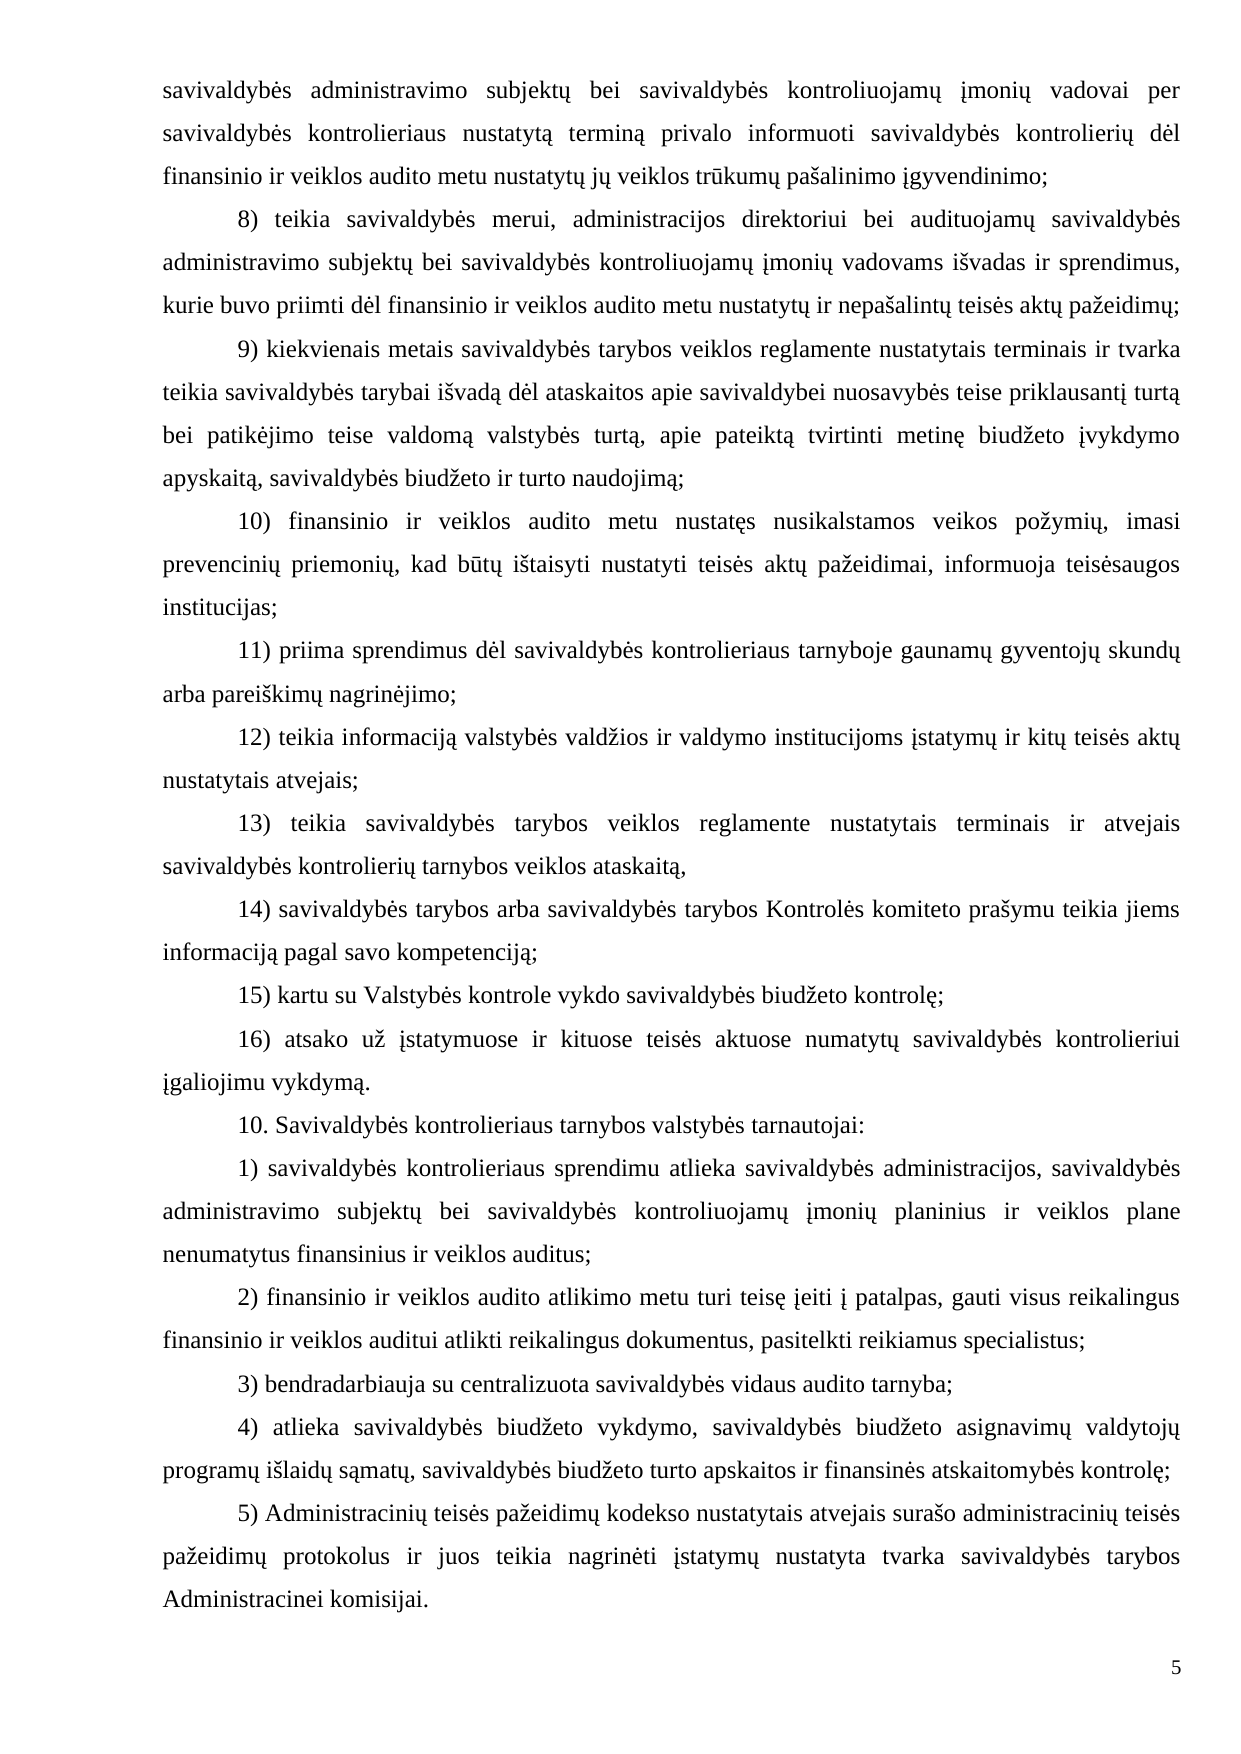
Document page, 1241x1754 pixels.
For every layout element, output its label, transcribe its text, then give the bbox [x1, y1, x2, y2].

text 9) kiekvienais metais savivaldybės tarybos veiklos reglamente nustatytais terminais ir tvarka teikia savivaldybės tarybai išvadą dėl ataskaitos apie savivaldybei nuosavybės teise priklausantį turtą bei patikėjimo teise valdomą valstybės turtą, apie pateiktą tvirtinti metinę biudžeto įvykdymo apyskaitą, savivaldybės biudžeto ir turto naudojimą; [162, 334, 1181, 492]
text 8) teikia savivaldybės merui, administracijos direktoriui bei audituojamų savivaldybės administravimo subjektų bei savivaldybės kontroliuojamų įmonių vadovams išvadas ir sprendimus, kurie buvo priimti dėl finansinio ir veiklos audito metu nustatytų ir nepašalintų teisės aktų pažeidimų; [162, 204, 1181, 319]
text 16) atsako už įstatymuose ir kituose teisės aktuose numatytų savivaldybės kontrolieriui įgaliojimu vykdymą. [162, 1024, 1181, 1096]
text 5) Administracinių teisės pažeidimų kodekso nustatytais atvejais surašo administracinių teisės pažeidimų protokolus ir juos teikia nagrinėti įstatymų nustatyta tvarka savivaldybės tarybos Administracinei komisijai. [162, 1498, 1181, 1613]
text 15) kartu su Valstybės kontrole vykdo savivaldybės biudžeto kontrolę; [162, 981, 1181, 1009]
text 10) finansinio ir veiklos audito metu nustatęs nusikalstamos veikos požymių, imasi prevencinių priemonių, kad būtų ištaisyti nustatyti teisės aktų pažeidimai, informuoja teisėsaugos institucijas; [162, 506, 1181, 621]
text 1) savivaldybės kontrolieriaus sprendimu atlieka savivaldybės administracijos, savivaldybės administravimo subjektų bei savivaldybės kontroliuojamų įmonių planinius ir veiklos plane nenumatytus finansinius ir veiklos auditus; [162, 1153, 1181, 1268]
text 10. Savivaldybės kontrolieriaus tarnybos valstybės tarnautojai: [162, 1110, 1181, 1139]
text 4) atlieka savivaldybės biudžeto vykdymo, savivaldybės biudžeto asignavimų valdytojų programų išlaidų sąmatų, savivaldybės biudžeto turto apskaitos ir finansinės atskaitomybės kontrolę; [162, 1412, 1181, 1484]
text 12) teikia informaciją valstybės valdžios ir valdymo institucijoms įstatymų ir kitų teisės aktų nustatytais atvejais; [162, 722, 1181, 794]
text 3) bendradarbiauja su centralizuota savivaldybės vidaus audito tarnyba; [162, 1369, 1181, 1397]
text 13) teikia savivaldybės tarybos veiklos reglamente nustatytais terminais ir atvejais savivaldybės kontrolierių tarnybos veiklos ataskaitą, [162, 808, 1181, 880]
text 11) priima sprendimus dėl savivaldybės kontrolieriaus tarnyboje gaunamų gyventojų skundų arba pareiškimų nagrinėjimo; [162, 636, 1181, 707]
text savivaldybės administravimo subjektų bei savivaldybės kontroliuojamų įmonių vadovai per savivaldybės kontrolieriaus nustatytą terminą privalo informuoti savivaldybės kontrolierių dėl finansinio ir veiklos audito metu nustatytų jų veiklos trūkumų pašalinimo įgyvendinimo; [162, 75, 1181, 190]
text 2) finansinio ir veiklos audito atlikimo metu turi teisę įeiti į patalpas, gauti visus reikalingus finansinio ir veiklos auditui atlikti reikalingus dokumentus, pasitelkti reikiamus specialistus; [162, 1282, 1181, 1354]
text 14) savivaldybės tarybos arba savivaldybės tarybos Kontrolės komiteto prašymu teikia jiems informaciją pagal savo kompetenciją; [162, 894, 1181, 966]
